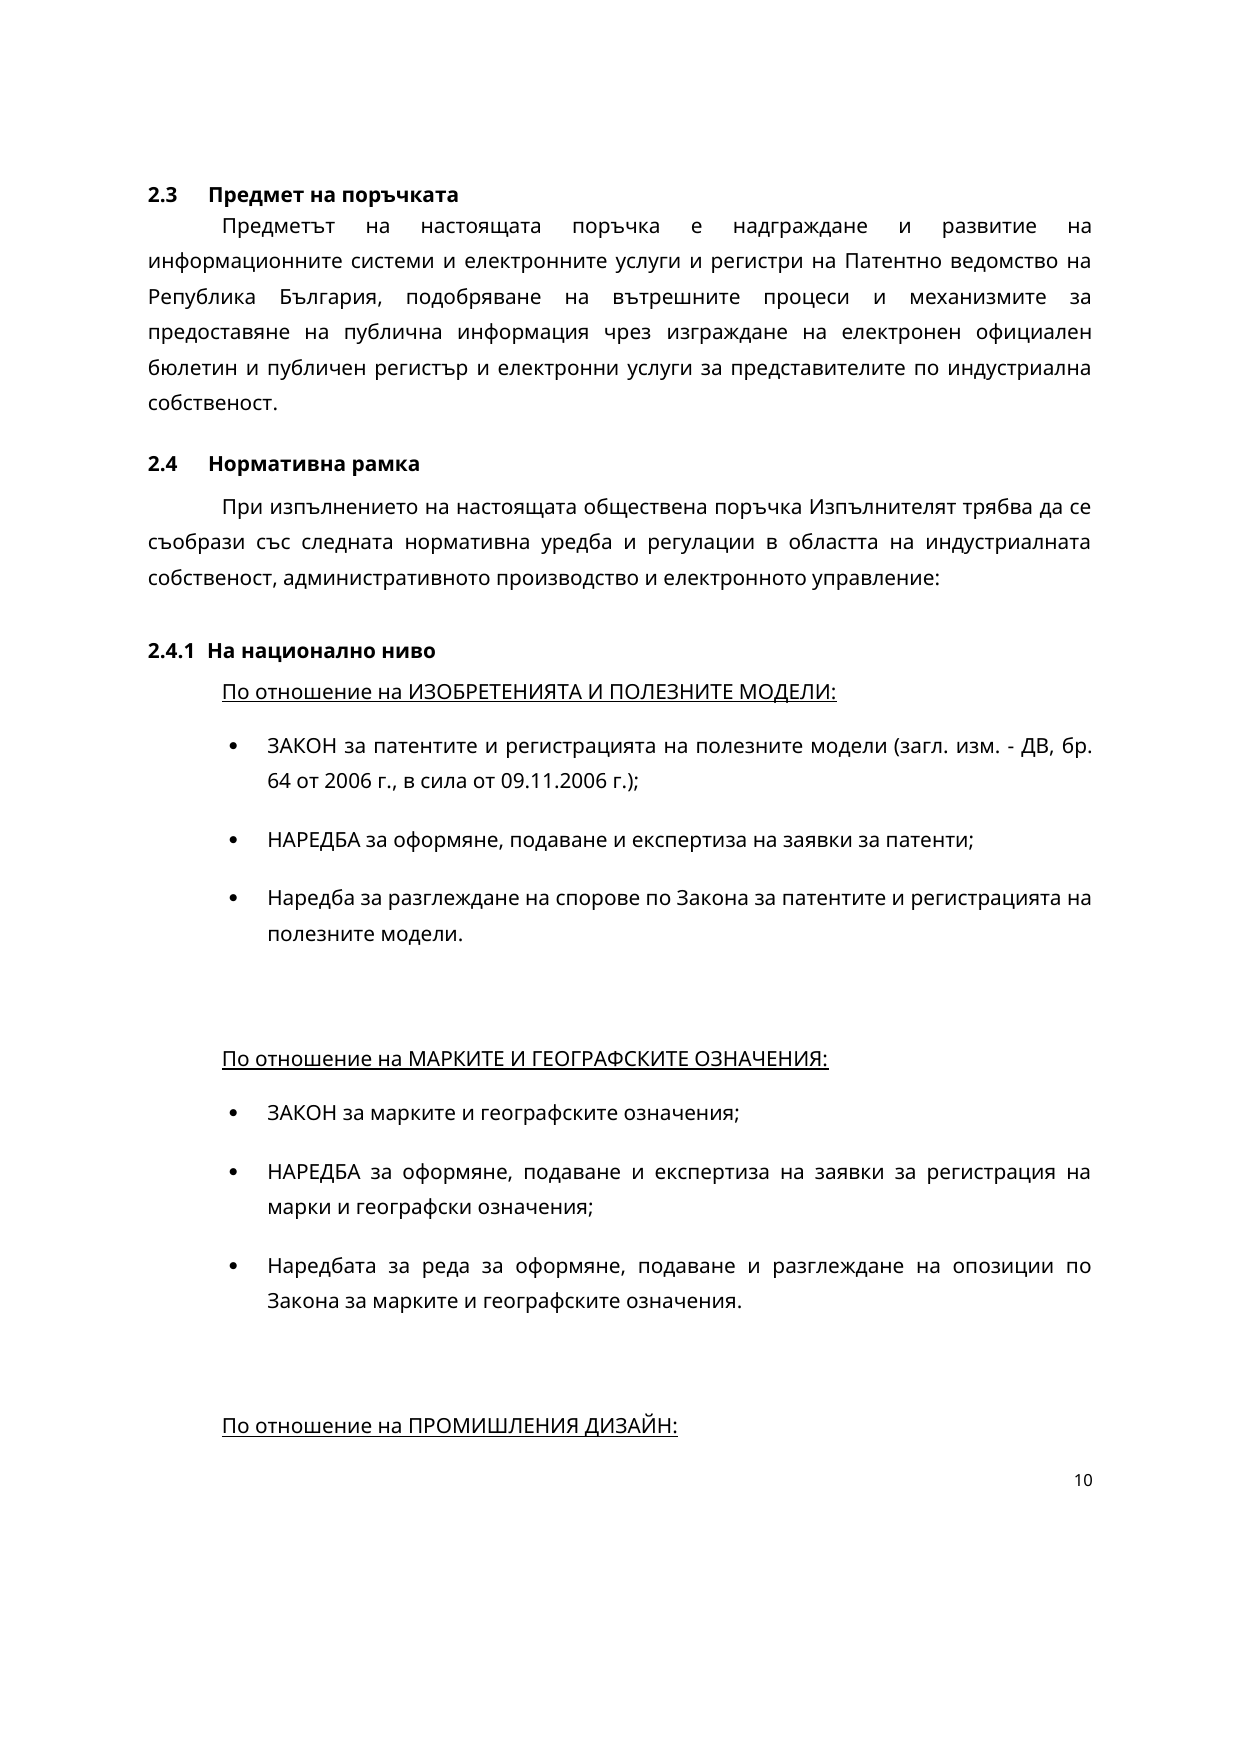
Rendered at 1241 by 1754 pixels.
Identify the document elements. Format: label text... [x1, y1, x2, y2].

text Предметът на настоящата поръчка е надграждане и развитие на информационните системи и електронните услуги и регистри на Патентно ведомство на Република България, подобряване на вътрешните процеси и механизмите за предоставяне на публична информация чрез изграждане на електронен официален бюлетин и публичен регистър и електронни услуги за представителите по индустриална собственост. [148, 211, 1092, 417]
list НАРЕДБА за оформяне, подаване и експертиза на заявки за регистрация на марки и географски означения; [229, 1157, 1092, 1221]
list НАРЕДБА за оформяне, подаване и експертиза на заявки за патенти; [229, 825, 1092, 853]
text По отношение на ИЗОБРЕТЕНИЯТА И ПОЛЕЗНИТЕ МОДЕЛИ: [148, 677, 1092, 705]
list Наредбата за реда за оформяне, подаване и разглеждане на опозиции по Закона за марките и географските означения. [229, 1251, 1092, 1315]
subtitle Нормативна рамка [148, 449, 1092, 477]
list ЗАКОН за патентите и регистрацията на полезните модели (загл. изм. - ДВ, бр. 64 от 2006 г., в сила от 09.11.2006 г.); [229, 731, 1092, 795]
list Наредба за разглеждане на спорове по Закона за патентите и регистрацията на полезните модели. [229, 883, 1092, 947]
list ЗАКОН за марките и географските означения; [229, 1098, 1092, 1127]
text При изпълнението на настоящата обществена поръчка Изпълнителят трябва да се съобрази със следната нормативна уредба и регулации в областта на индустриалната собственост, административното производство и електронното управление: [148, 492, 1092, 591]
subtitle На национално ниво [148, 636, 1092, 664]
text По отношение на МАРКИТЕ И ГЕОГРАФСКИТЕ ОЗНАЧЕНИЯ: [148, 1044, 1092, 1073]
text По отношение на ПРОМИШЛЕНИЯ ДИЗАЙН: [148, 1412, 1092, 1440]
subtitle Предмет на поръчката [148, 180, 1092, 209]
